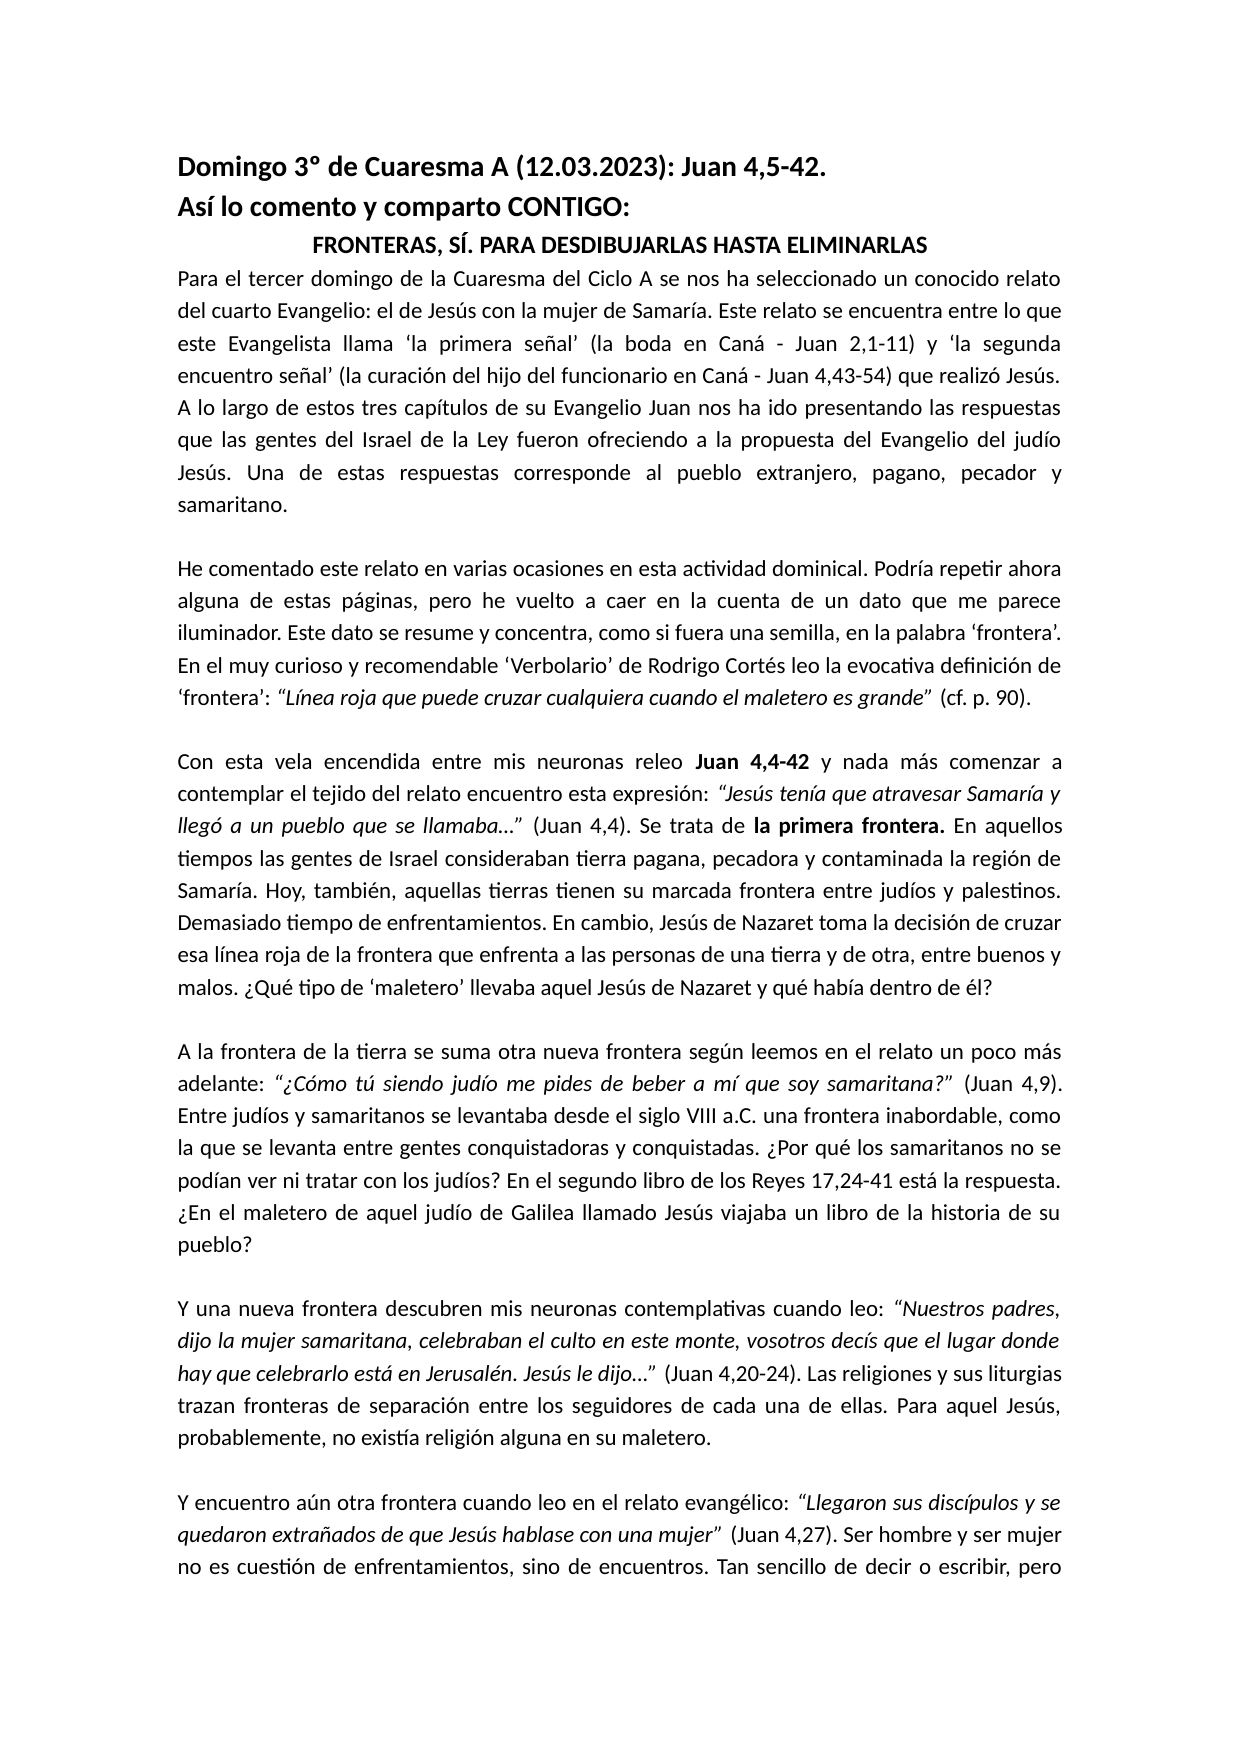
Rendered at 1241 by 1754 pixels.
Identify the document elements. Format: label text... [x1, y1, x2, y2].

text Y encuentro aún otra frontera cuando leo en el relato evangélico: “Llegaron sus discípulos y se quedaron extrañados de que Jesús hablase con una mujer” (Juan 4,27). Ser hombre y ser mujer no es cuestión de enfrentamientos, sino de encuentros. Tan sencillo de decir o escribir, pero [177, 1488, 1063, 1580]
text Así lo comento y comparto CONTIGO: [177, 188, 1063, 224]
text He comentado este relato en varias ocasiones en esta actividad dominical. Podría repetir ahora alguna de estas páginas, pero he vuelto a caer en la cuenta de un dato que me parece iluminador. Este dato se resume y concentra, como si fuera una semilla, en la palabra ‘frontera’. En el muy curioso y recomendable ‘Verbolario’ de Rodrigo Cortés leo la evocativa definición de ‘frontera’: “Línea roja que puede cruzar cualquiera cuando el maletero es grande” (cf. p. 90). [177, 554, 1063, 711]
text A la frontera de la tierra se suma otra nueva frontera según leemos en el relato un poco más adelante: “¿Cómo tú siendo judío me pides de beber a mí que soy samaritana?” (Juan 4,9). Entre judíos y samaritanos se levantaba desde el siglo VIII a.C. una frontera inabordable, como la que se levanta entre gentes conquistadoras y conquistadas. ¿Por qué los samaritanos no se podían ver ni tratar con los judíos? En el segundo libro de los Reyes 17,24-41 está la respuesta. ¿En el maletero de aquel judío de Galilea llamado Jesús viajaba un libro de la historia de su pueblo? [177, 1037, 1063, 1258]
text Para el tercer domingo de la Cuaresma del Ciclo A se nos ha seleccionado un conocido relato del cuarto Evangelio: el de Jesús con la mujer de Samaría. Este relato se encuentra entre lo que este Evangelista llama ‘la primera señal’ (la boda en Caná - Juan 2,1-11) y ‘la segunda encuentro señal’ (la curación del hijo del funcionario en Caná - Juan 4,43-54) que realizó Jesús. A lo largo de estos tres capítulos de su Evangelio Juan nos ha ido presentando las respuestas que las gentes del Israel de la Ley fueron ofreciendo a la propuesta del Evangelio del judío Jesús. Una de estas respuestas corresponde al pueblo extranjero, pagano, pecador y samaritano. [177, 264, 1063, 518]
text Domingo 3º de Cuaresma A (12.03.2023): Juan 4,5-42. [177, 148, 1063, 183]
text FRONTERAS, SÍ. PARA DESDIBUJARLAS HASTA ELIMINARLAS [177, 229, 1063, 260]
text Con esta vela encendida entre mis neuronas releo Juan 4,4-42 y nada más comenzar a contemplar el tejido del relato encuentro esta expresión: “Jesús tenía que atravesar Samaría y llegó a un pueblo que se llamaba…” (Juan 4,4). Se trata de la primera frontera. En aquellos tiempos las gentes de Israel consideraban tierra pagana, pecadora y contaminada la región de Samaría. Hoy, también, aquellas tierras tienen su marcada frontera entre judíos y palestinos. Demasiado tiempo de enfrentamientos. En cambio, Jesús de Nazaret toma la decisión de cruzar esa línea roja de la frontera que enfrenta a las personas de una tierra y de otra, entre buenos y malos. ¿Qué tipo de ‘maletero’ llevaba aquel Jesús de Nazaret y qué había dentro de él? [177, 747, 1063, 1001]
text Y una nueva frontera descubren mis neuronas contemplativas cuando leo: “Nuestros padres, dijo la mujer samaritana, celebraban el culto en este monte, vosotros decís que el lugar donde hay que celebrarlo está en Jerusalén. Jesús le dijo…” (Juan 4,20-24). Las religiones y sus liturgias trazan fronteras de separación entre los seguidores de cada una de ellas. Para aquel Jesús, probablemente, no existía religión alguna en su maletero. [177, 1294, 1063, 1451]
